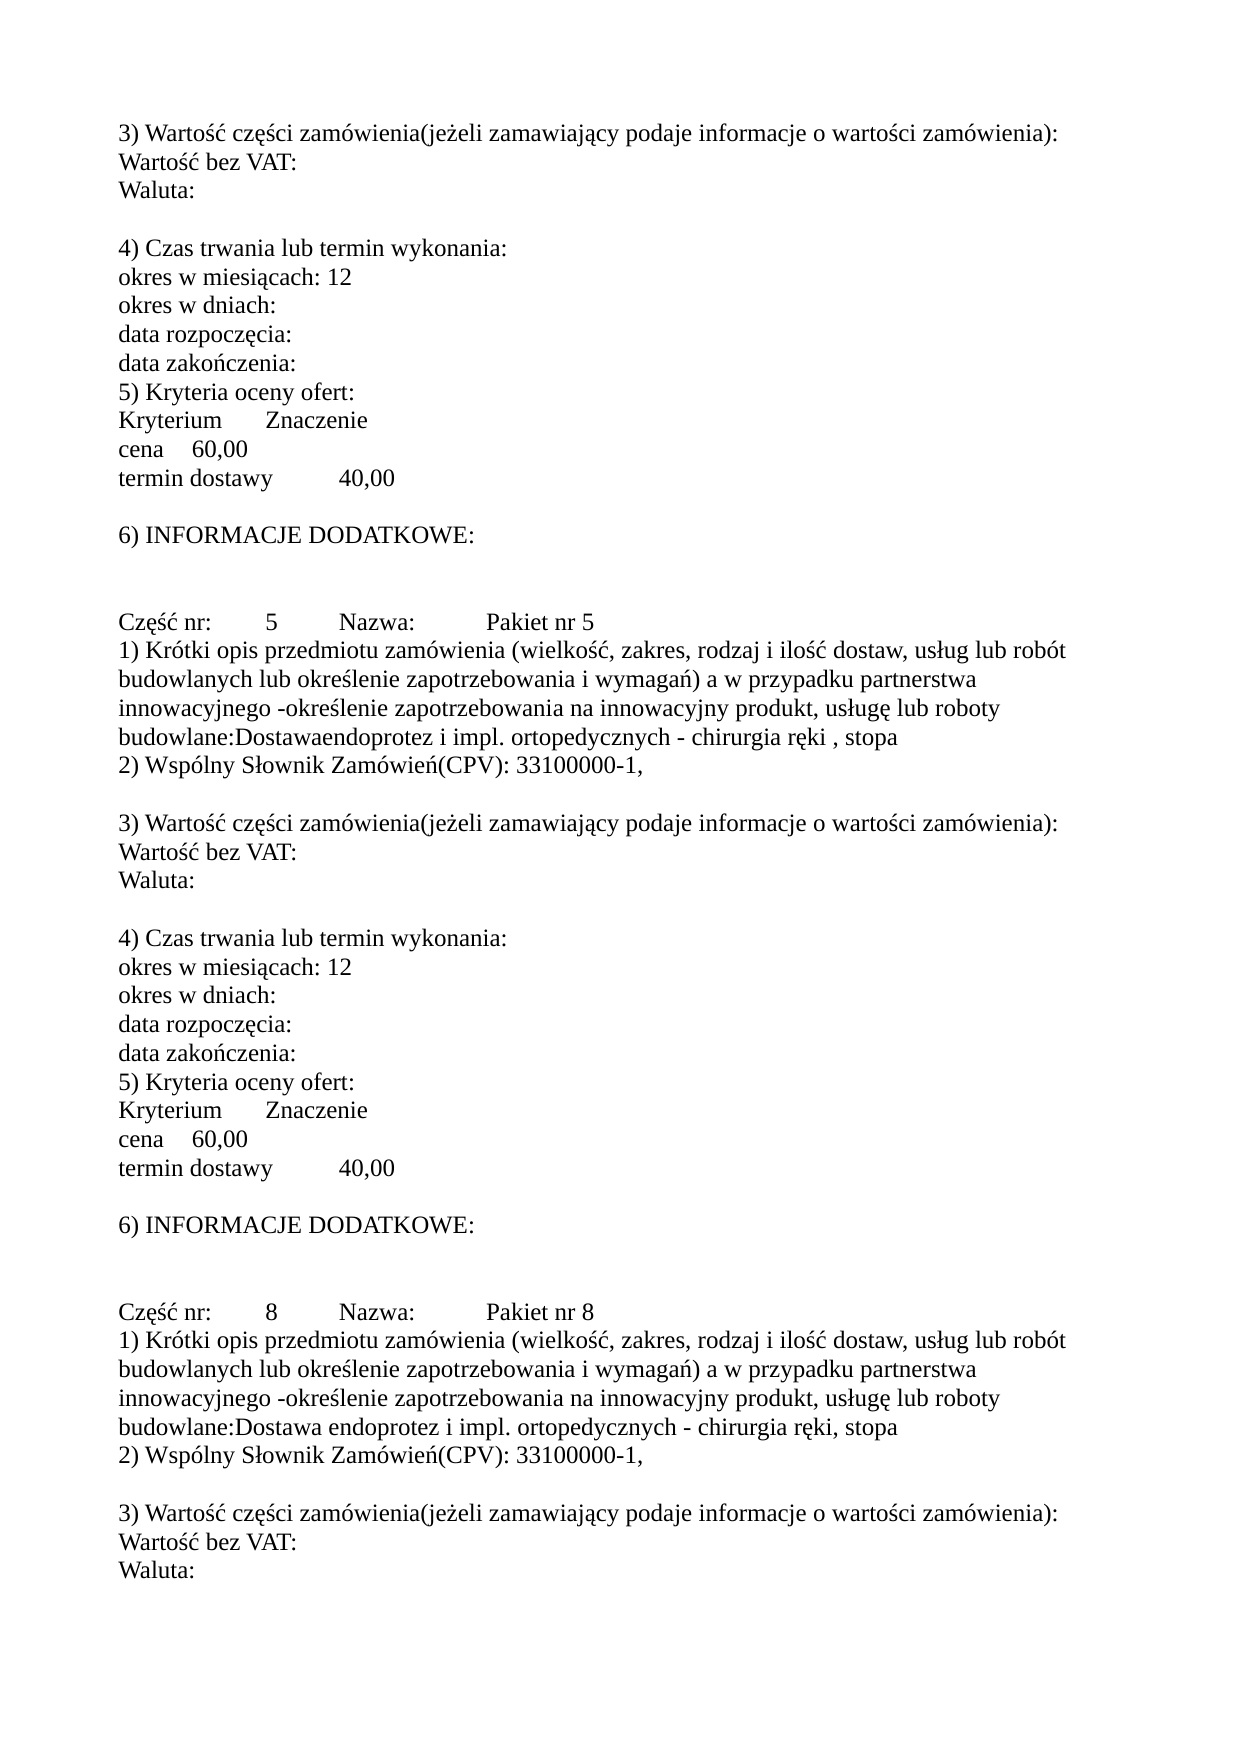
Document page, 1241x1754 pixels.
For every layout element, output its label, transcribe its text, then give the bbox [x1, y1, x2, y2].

text 3) Wartość części zamówienia(jeżeli zamawiający podaje informacje o wartości zamówienia): [118, 1498, 1122, 1527]
text Kryterium Znaczenie [118, 1096, 1122, 1124]
text okres w miesiącach: 12 [118, 262, 1122, 291]
text 2) Wspólny Słownik Zamówień(CPV): 33100000-1, [118, 751, 1122, 779]
text 5) Kryteria oceny ofert: [118, 1067, 1122, 1096]
text 4) Czas trwania lub termin wykonania: [118, 923, 1122, 952]
text Waluta: [118, 176, 1122, 204]
text 3) Wartość części zamówienia(jeżeli zamawiający podaje informacje o wartości zamówienia): [118, 118, 1122, 147]
text okres w dniach: [118, 291, 1122, 319]
text 1) Krótki opis przedmiotu zamówienia (wielkość, zakres, rodzaj i ilość dostaw, usług lub robót budowlanych lub określenie zapotrzebowania i wymagań) a w przypadku partnerstwa innowacyjnego -określenie zapotrzebowania na innowacyjny produkt, usługę lub roboty budowlane:Dostawaendoprotez i impl. ortopedycznych - chirurgia ręki , stopa [118, 636, 1122, 751]
text Część nr: 5 Nazwa: Pakiet nr 5 [118, 607, 1122, 636]
text data zakończenia: [118, 1038, 1122, 1067]
text Wartość bez VAT: [118, 1527, 1122, 1556]
text cena 60,00 [118, 1124, 1122, 1153]
text data rozpoczęcia: [118, 1009, 1122, 1038]
text 4) Czas trwania lub termin wykonania: [118, 233, 1122, 262]
text okres w miesiącach: 12 [118, 952, 1122, 981]
text 6) INFORMACJE DODATKOWE: [118, 521, 1122, 549]
text Kryterium Znaczenie [118, 406, 1122, 434]
text cena 60,00 [118, 434, 1122, 463]
text okres w dniach: [118, 981, 1122, 1009]
text termin dostawy 40,00 [118, 463, 1122, 492]
text 3) Wartość części zamówienia(jeżeli zamawiający podaje informacje o wartości zamówienia): [118, 808, 1122, 837]
text Część nr: 8 Nazwa: Pakiet nr 8 [118, 1297, 1122, 1326]
text Waluta: [118, 1556, 1122, 1584]
text 2) Wspólny Słownik Zamówień(CPV): 33100000-1, [118, 1441, 1122, 1469]
text data zakończenia: [118, 348, 1122, 377]
text Waluta: [118, 866, 1122, 894]
text termin dostawy 40,00 [118, 1153, 1122, 1182]
text Wartość bez VAT: [118, 147, 1122, 176]
text Wartość bez VAT: [118, 837, 1122, 866]
text data rozpoczęcia: [118, 319, 1122, 348]
text 1) Krótki opis przedmiotu zamówienia (wielkość, zakres, rodzaj i ilość dostaw, usług lub robót budowlanych lub określenie zapotrzebowania i wymagań) a w przypadku partnerstwa innowacyjnego -określenie zapotrzebowania na innowacyjny produkt, usługę lub roboty budowlane:Dostawa endoprotez i impl. ortopedycznych - chirurgia ręki, stopa [118, 1326, 1122, 1441]
text 5) Kryteria oceny ofert: [118, 377, 1122, 406]
text 6) INFORMACJE DODATKOWE: [118, 1211, 1122, 1239]
